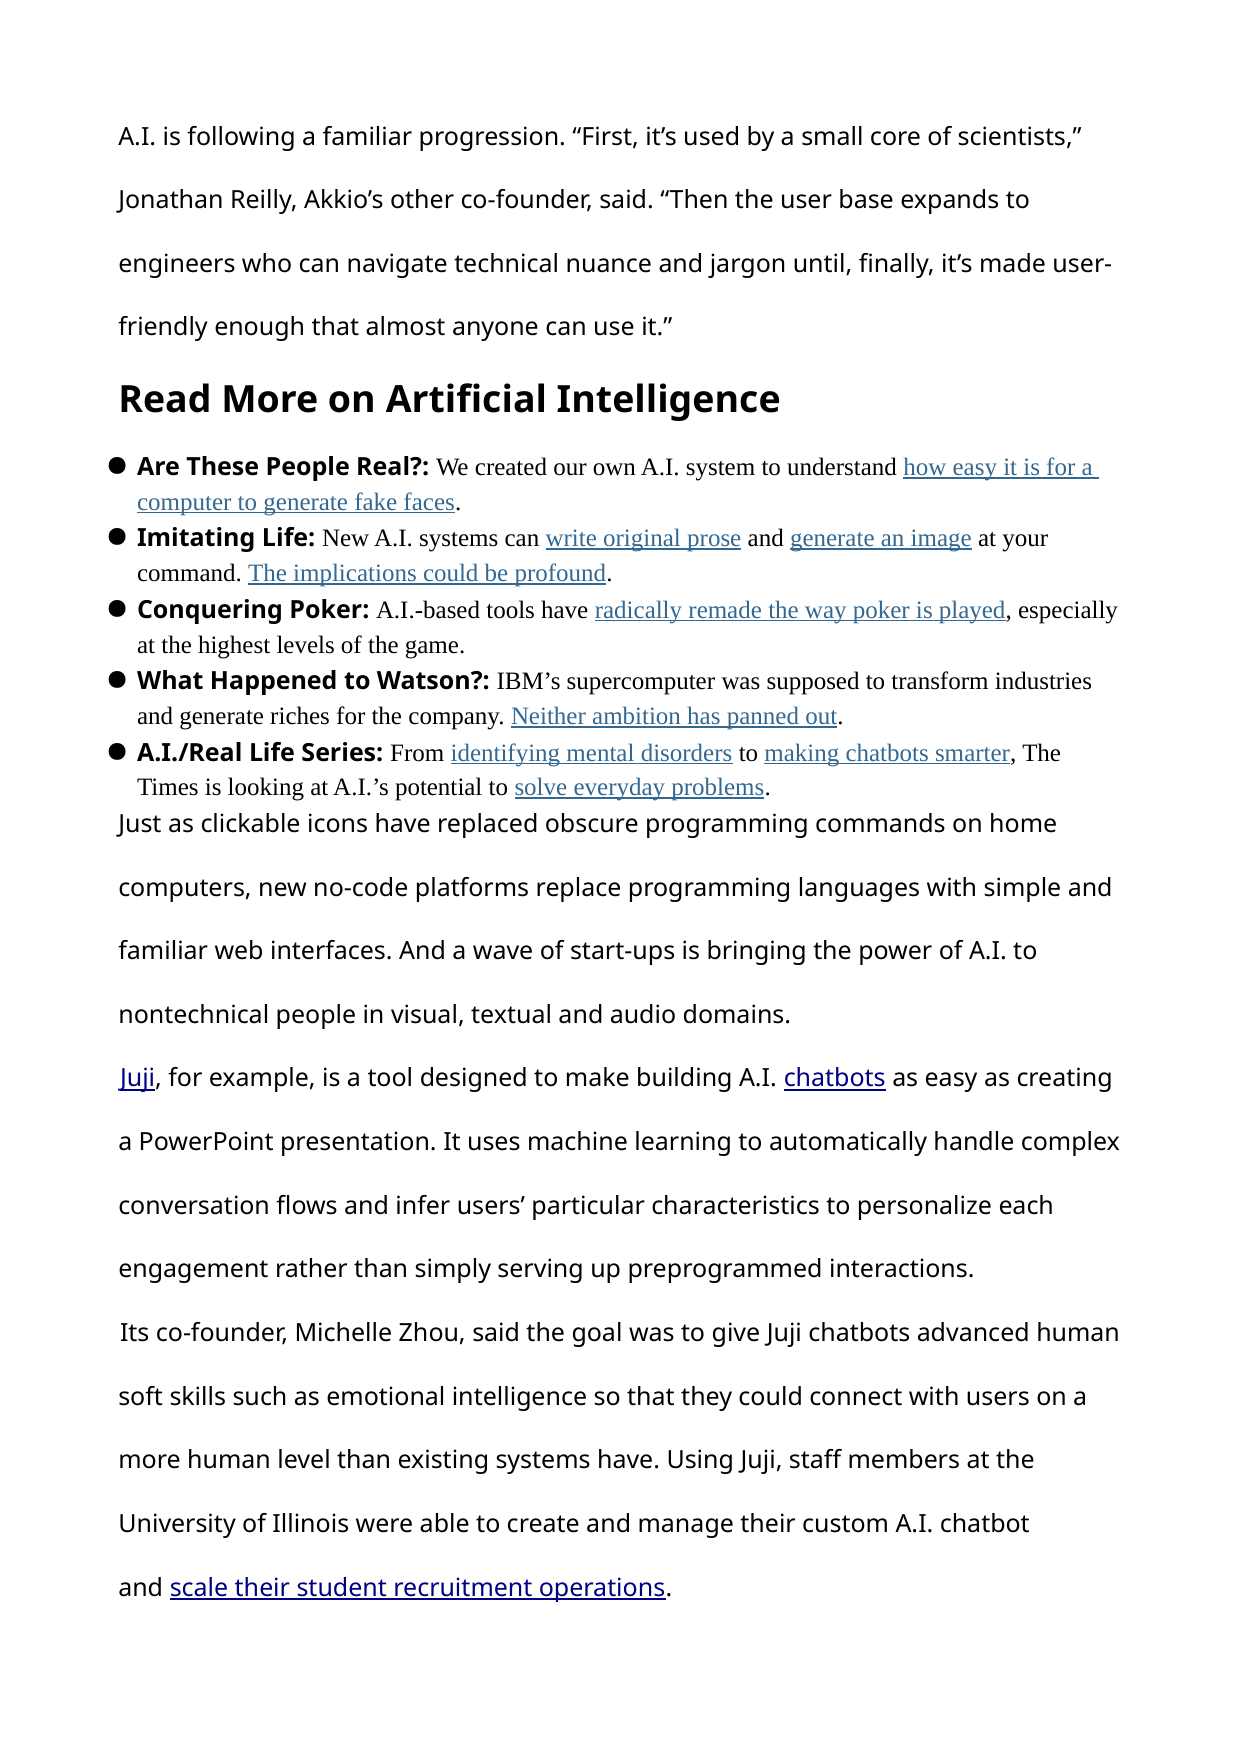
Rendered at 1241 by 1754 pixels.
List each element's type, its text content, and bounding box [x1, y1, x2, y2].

list What Happened to Watson?: IBM’s supercomputer was supposed to transform industries and generate riches for the company. Neither ambition has panned out. [137, 663, 1122, 730]
text Juji, for example, is a tool designed to make building A.I. chatbots as easy as creating a PowerPoint presentation. It uses machine learning to automatically handle complex conversation flows and infer users’ particular characteristics to personalize each engagement rather than simply serving up preprogrammed interactions. [118, 1060, 1122, 1285]
list Imitating Life: New A.I. systems can write original prose and generate an image at your command. The implications could be profound. [137, 520, 1122, 587]
text Just as clickable icons have replaced obscure programming commands on home computers, new no-code platforms replace programming languages with simple and familiar web interfaces. And a wave of start-ups is bringing the power of A.I. to nontechnical people in visual, textual and audio domains. [118, 806, 1122, 1031]
subtitle Read More on Artificial Intelligence [118, 373, 1122, 424]
text Its co-founder, Michelle Zhou, said the goal was to give Juji chatbots advanced human soft skills such as emotional intelligence so that they could connect with users on a more human level than existing systems have. Using Juji, staff members at the University of Illinois were able to create and manage their custom A.I. chatbot and scale their student recruitment operations. [118, 1315, 1122, 1603]
list Are These People Real?: We created our own A.I. system to understand how easy it is for a computer to generate fake faces. [137, 449, 1122, 516]
list Conquering Poker: A.I.-based tools have radically remade the way poker is played, especially at the highest levels of the game. [137, 591, 1122, 658]
list A.I./Real Life Series: From identifying mental disorders to making chatbots smarter, The Times is looking at A.I.’s potential to solve everyday problems. [137, 734, 1122, 801]
text A.I. is following a familiar progression. “First, it’s used by a small core of scientists,” Jonathan Reilly, Akkio’s other co-founder, said. “Then the user base expands to engineers who can navigate technical nuance and jargon until, finally, it’s made user-friendly enough that almost anyone can use it.” [118, 118, 1122, 343]
